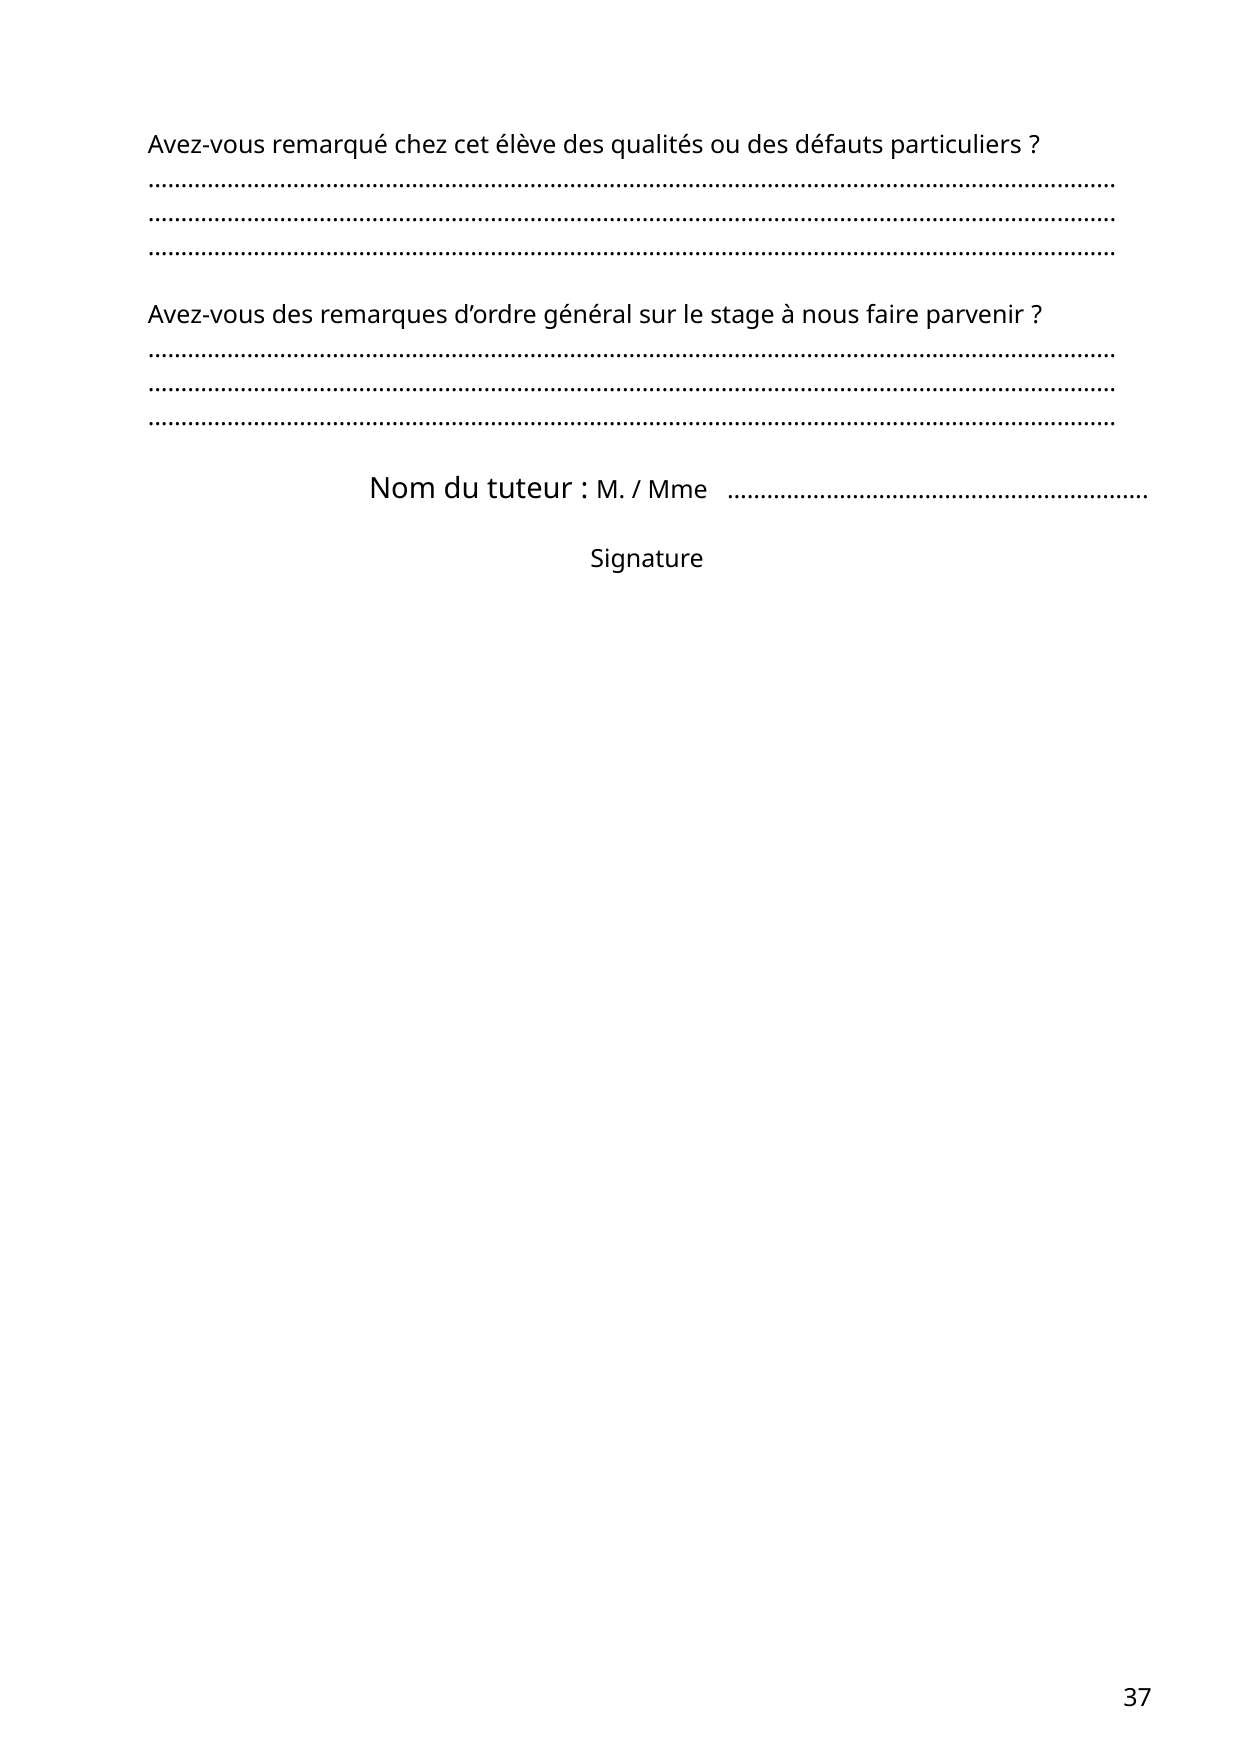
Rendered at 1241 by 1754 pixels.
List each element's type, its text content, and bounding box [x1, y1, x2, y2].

text Avez-vous des remarques d’ordre général sur le stage à nous faire parvenir ? [148, 297, 1152, 331]
text ………………………………………………………………………………………………………………………………... [148, 194, 1152, 229]
text ………………………………………………………………………………………………………………………………… [148, 399, 1152, 433]
text ………………………………………………………………………………………………………………………………… [148, 229, 1152, 263]
text Signature [148, 541, 1152, 575]
text ………………………………………………………………………………………………………………………………… [148, 161, 1152, 194]
text ………………………………………………………………………………………………………………………………… [148, 331, 1152, 365]
text ………………………………………………………………………………………………………………………………… [148, 365, 1152, 399]
text Avez-vous remarqué chez cet élève des qualités ou des défauts particuliers ? [148, 126, 1152, 161]
text Nom du tuteur : M. / Mme ………………………………………………………. [295, 467, 1152, 507]
